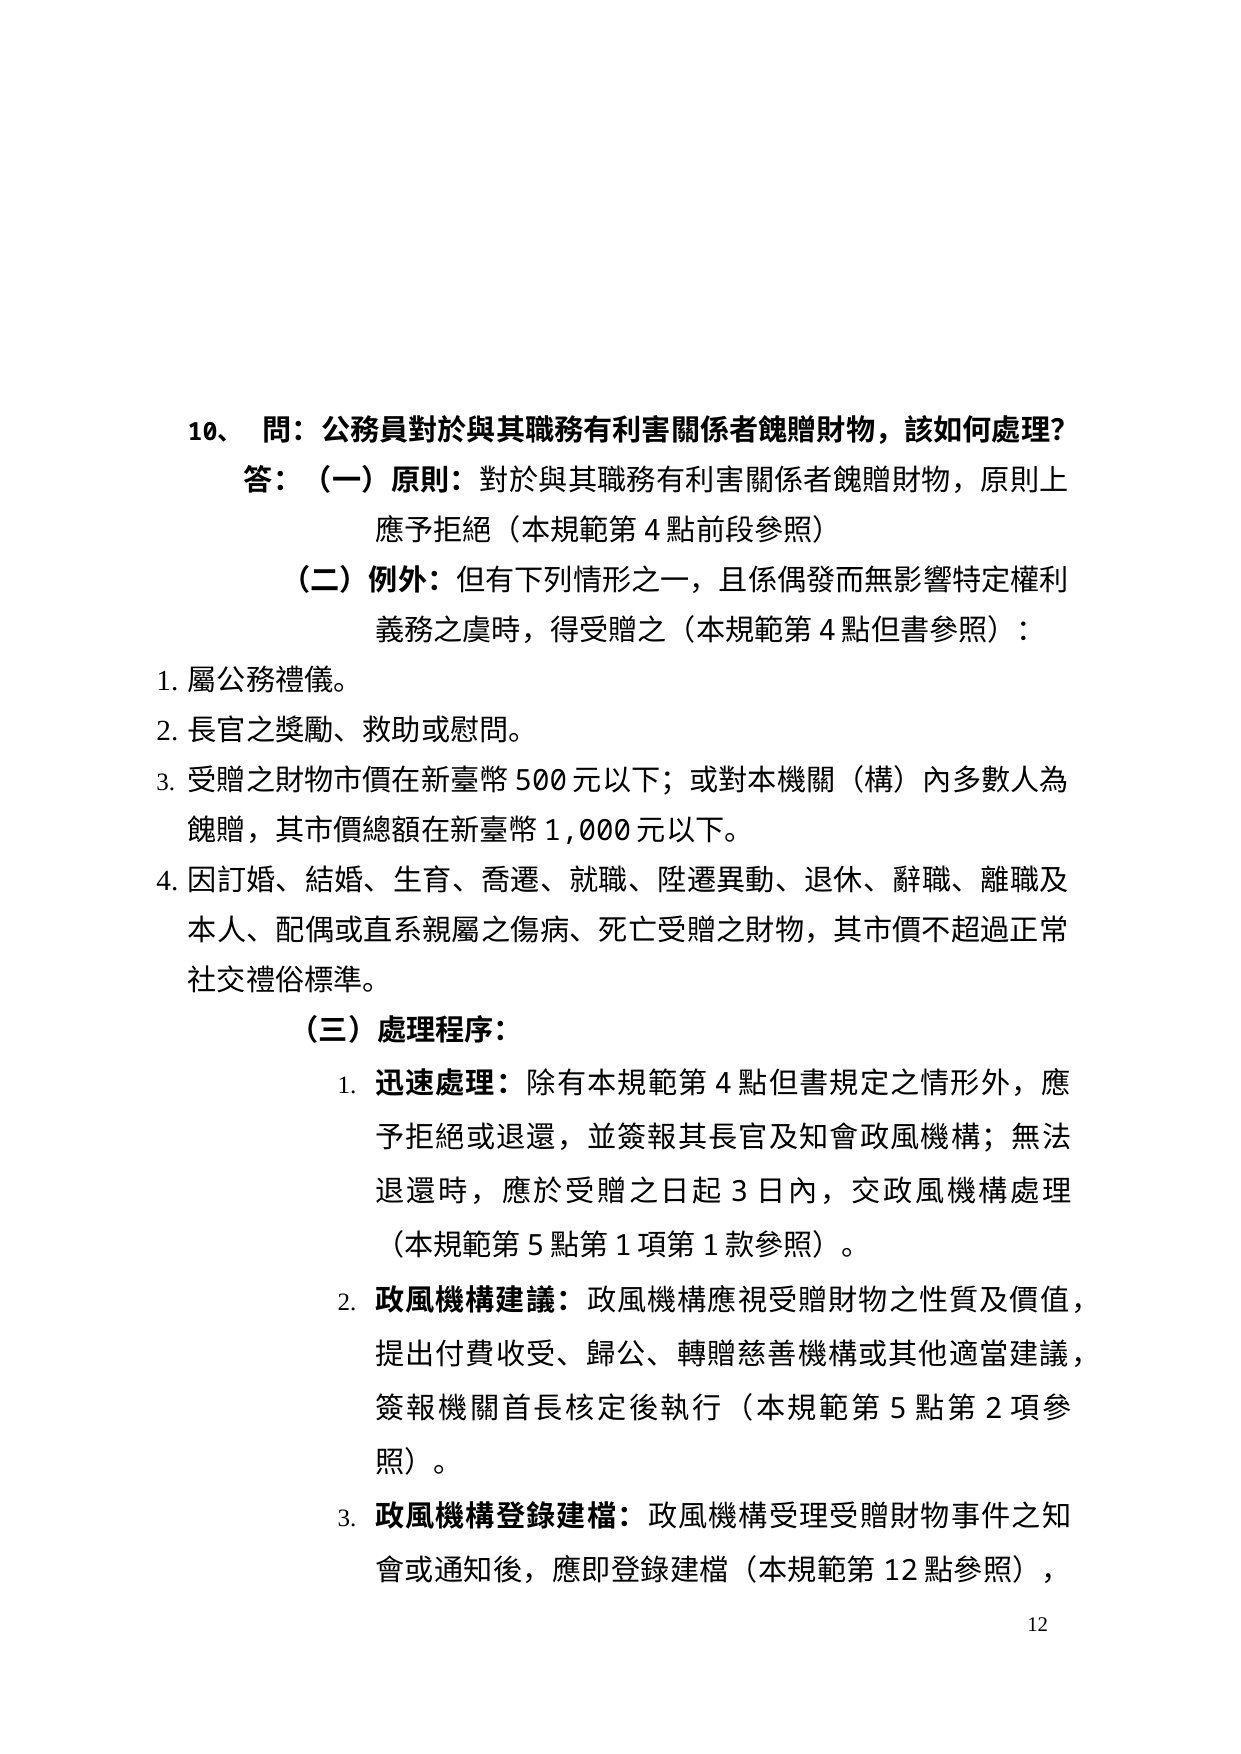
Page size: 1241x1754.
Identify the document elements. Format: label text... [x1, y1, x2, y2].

text （三）處理程序： [187, 1000, 1069, 1050]
list 政風機構登錄建檔：政風機構受理受贈財物事件之知會或通知後，應即登錄建檔（本規範第12點參照）， [337, 1483, 1071, 1592]
list 長官之獎勵、救助或慰問。 [156, 700, 1069, 750]
list 屬公務禮儀。 [156, 650, 1069, 700]
list 問：公務員對於與其職務有利害關係者餽贈財物，該如何處理？ [187, 400, 1069, 450]
list 迅速處理：除有本規範第4點但書規定之情形外，應予拒絕或退還，並簽報其長官及知會政風機構；無法退還時，應於受贈之日起3日內，交政風機構處理（本規範第5點第1項第1款參照）。 [337, 1050, 1071, 1267]
text 答：（一）原則：對於與其職務有利害關係者餽贈財物，原則上應予拒絕（本規範第4點前段參照） [244, 450, 1069, 550]
list 受贈之財物市價在新臺幣500元以下；或對本機關（構）內多數人為餽贈，其市價總額在新臺幣1,000元以下。 [156, 750, 1069, 850]
list 政風機構建議：政風機構應視受贈財物之性質及價值，提出付費收受、歸公、轉贈慈善機構或其他適當建議，簽報機關首長核定後執行（本規範第5點第2項參照）。 [337, 1267, 1071, 1483]
list 因訂婚、結婚、生育、喬遷、就職、陞遷異動、退休、辭職、離職及本人、配偶或直系親屬之傷病、死亡受贈之財物，其市價不超過正常社交禮俗標準。 [156, 850, 1069, 1000]
text （二）例外：但有下列情形之一，且係偶發而無影響特定權利義務之虞時，得受贈之（本規範第4點但書參照）： [281, 550, 1069, 650]
